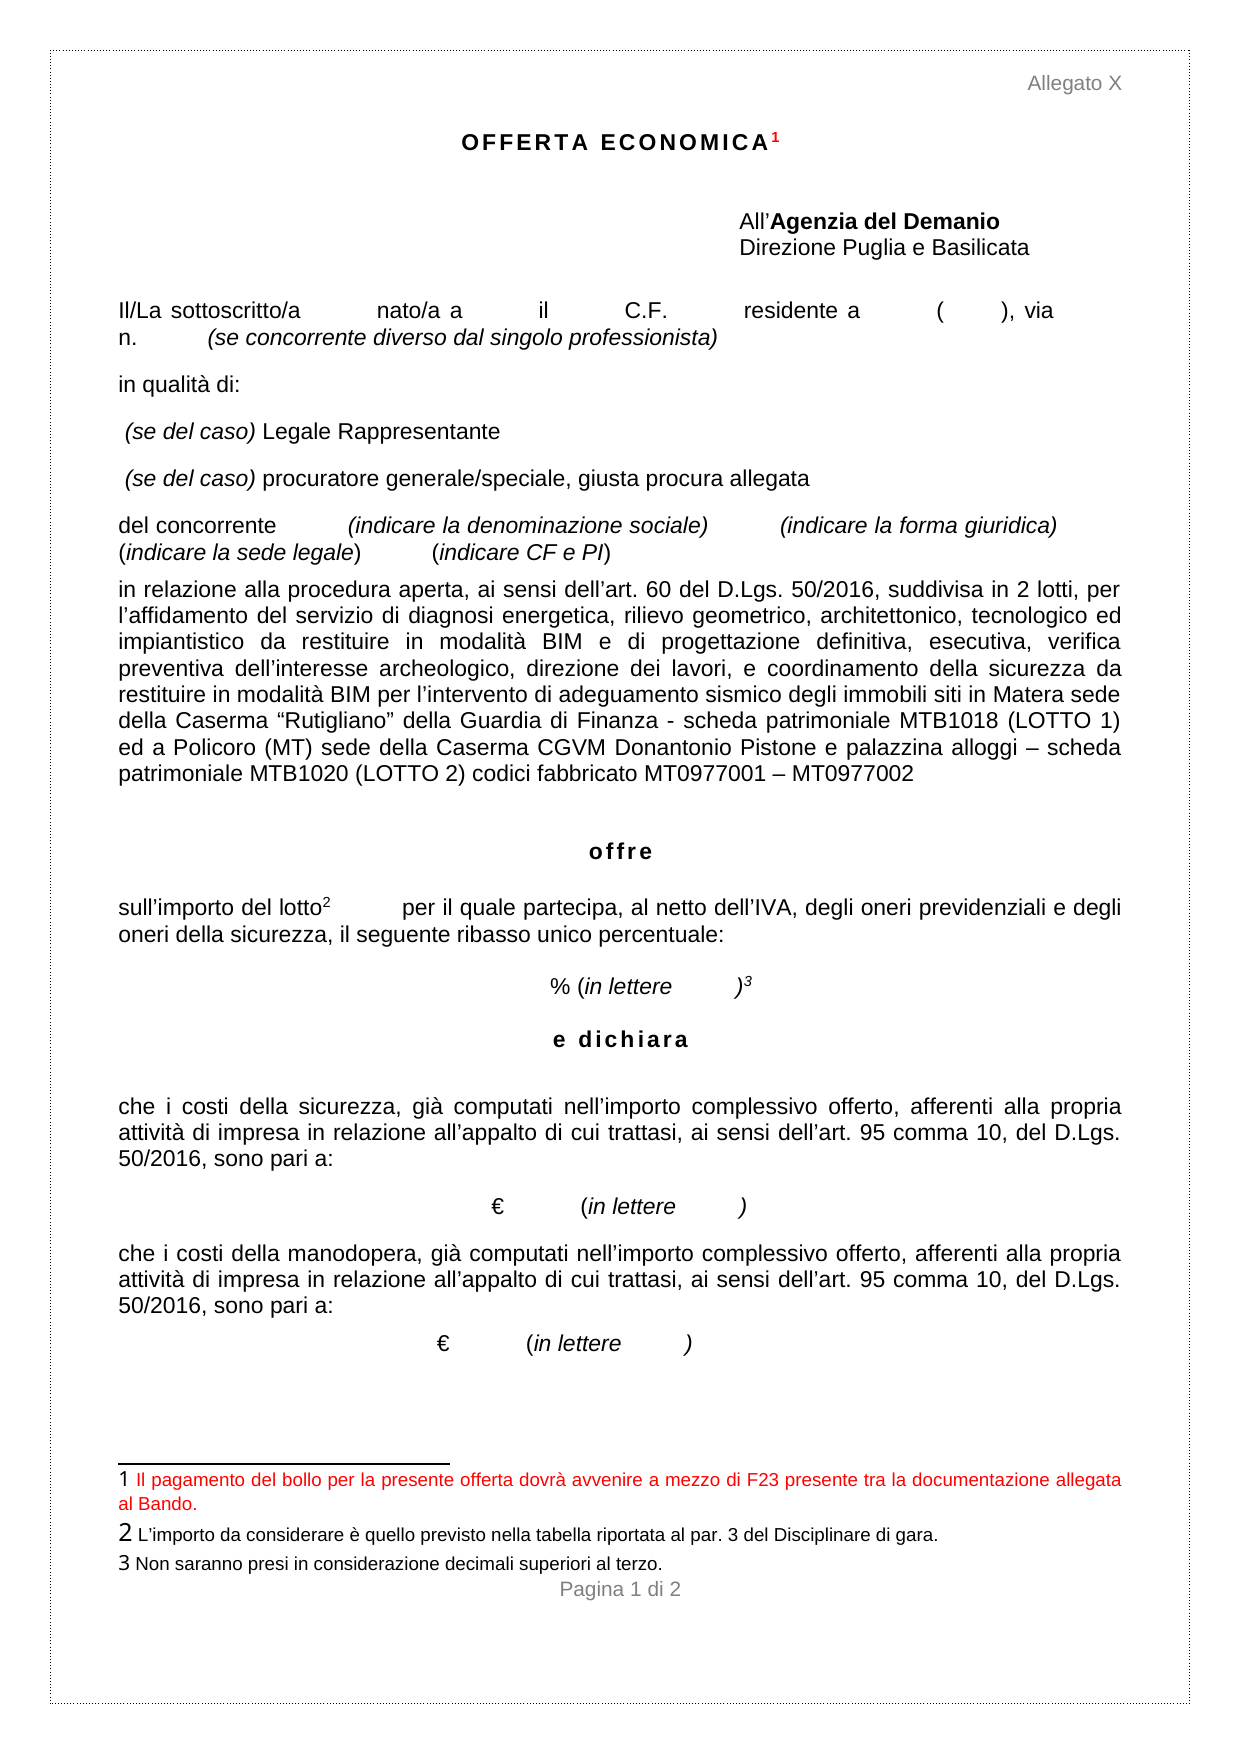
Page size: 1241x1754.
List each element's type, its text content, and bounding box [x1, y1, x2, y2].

table_header [914, 1330, 1148, 1357]
text Il pagamento del bollo per la presente offerta dovrà avvenire a mezzo di F23 presente tra la documentazione allegata al Bando. [118, 1464, 1122, 1514]
text in qualità di: [118, 371, 1122, 397]
text € (in lettere ) [118, 1193, 1122, 1219]
table_header [119, 1330, 129, 1357]
text OFFERTA ECONOMICA [118, 129, 1122, 155]
text offre [118, 838, 1122, 864]
text Il/La sottoscritto/a nato/a a il C.F. residente a ( ), via n. (se concorrente diverso dal singolo professionista) [118, 297, 1122, 350]
text che i costi della sicurezza, già computati nell’importo complessivo offerto, afferenti alla propria attività di impresa in relazione all’appalto di cui trattasi, ai sensi dell’art. 95 comma 10, del D.Lgs. 50/2016, sono pari a: [118, 1093, 1122, 1172]
text Non saranno presi in considerazione decimali superiori al terzo. [118, 1548, 1122, 1577]
text e dichiara [118, 1026, 1122, 1052]
text del concorrente (indicare la denominazione sociale) (indicare la forma giuridica) (indicare la sede legale) (indicare CF e PI) [118, 512, 1122, 565]
text Direzione Puglia e Basilicata [739, 234, 1122, 261]
text sull’importo del lotto per il quale partecipa, al netto dell’IVA, degli oneri previdenziali e degli oneri della sicurezza, il seguente ribasso unico percentuale: [118, 894, 1122, 947]
text (se del caso) Legale Rappresentante [118, 418, 1122, 444]
text % (in lettere ) [118, 973, 1122, 999]
text che i costi della manodopera, già computati nell’importo complessivo offerto, afferenti alla propria attività di impresa in relazione all’appalto di cui trattasi, ai sensi dell’art. 95 comma 10, del D.Lgs. 50/2016, sono pari a: [118, 1240, 1122, 1319]
text L’importo da considerare è quello previsto nella tabella riportata al par. 3 del Disciplinare di gara. [118, 1514, 1122, 1548]
text (se del caso) procuratore generale/speciale, giusta procura allegata [118, 465, 1122, 492]
text in relazione alla procedura aperta, ai sensi dell’art. 60 del D.Lgs. 50/2016, suddivisa in 2 lotti, per l’affidamento del servizio di diagnosi energetica, rilievo geometrico, architettonico, tecnologico ed impiantistico da restituire in modalità BIM e di progettazione definitiva, esecutiva, verifica preventiva dell’interesse archeologico, direzione dei lavori, e coordinamento della sicurezza da restituire in modalità BIM per l’intervento di adeguamento sismico degli immobili siti in Matera sede della Caserma “Rutigliano” della Guardia di Finanza - scheda patrimoniale MTB1018 (LOTTO 1) ed a Policoro (MT) sede della Caserma CGVM Donantonio Pistone e palazzina alloggi – scheda patrimoniale MTB1020 (LOTTO 2) codici fabbricato MT0977001 – MT0977002 [118, 576, 1122, 786]
table_header € (in lettere ) [130, 1331, 913, 1357]
text All’Agenzia del Demanio [665, 208, 1122, 234]
